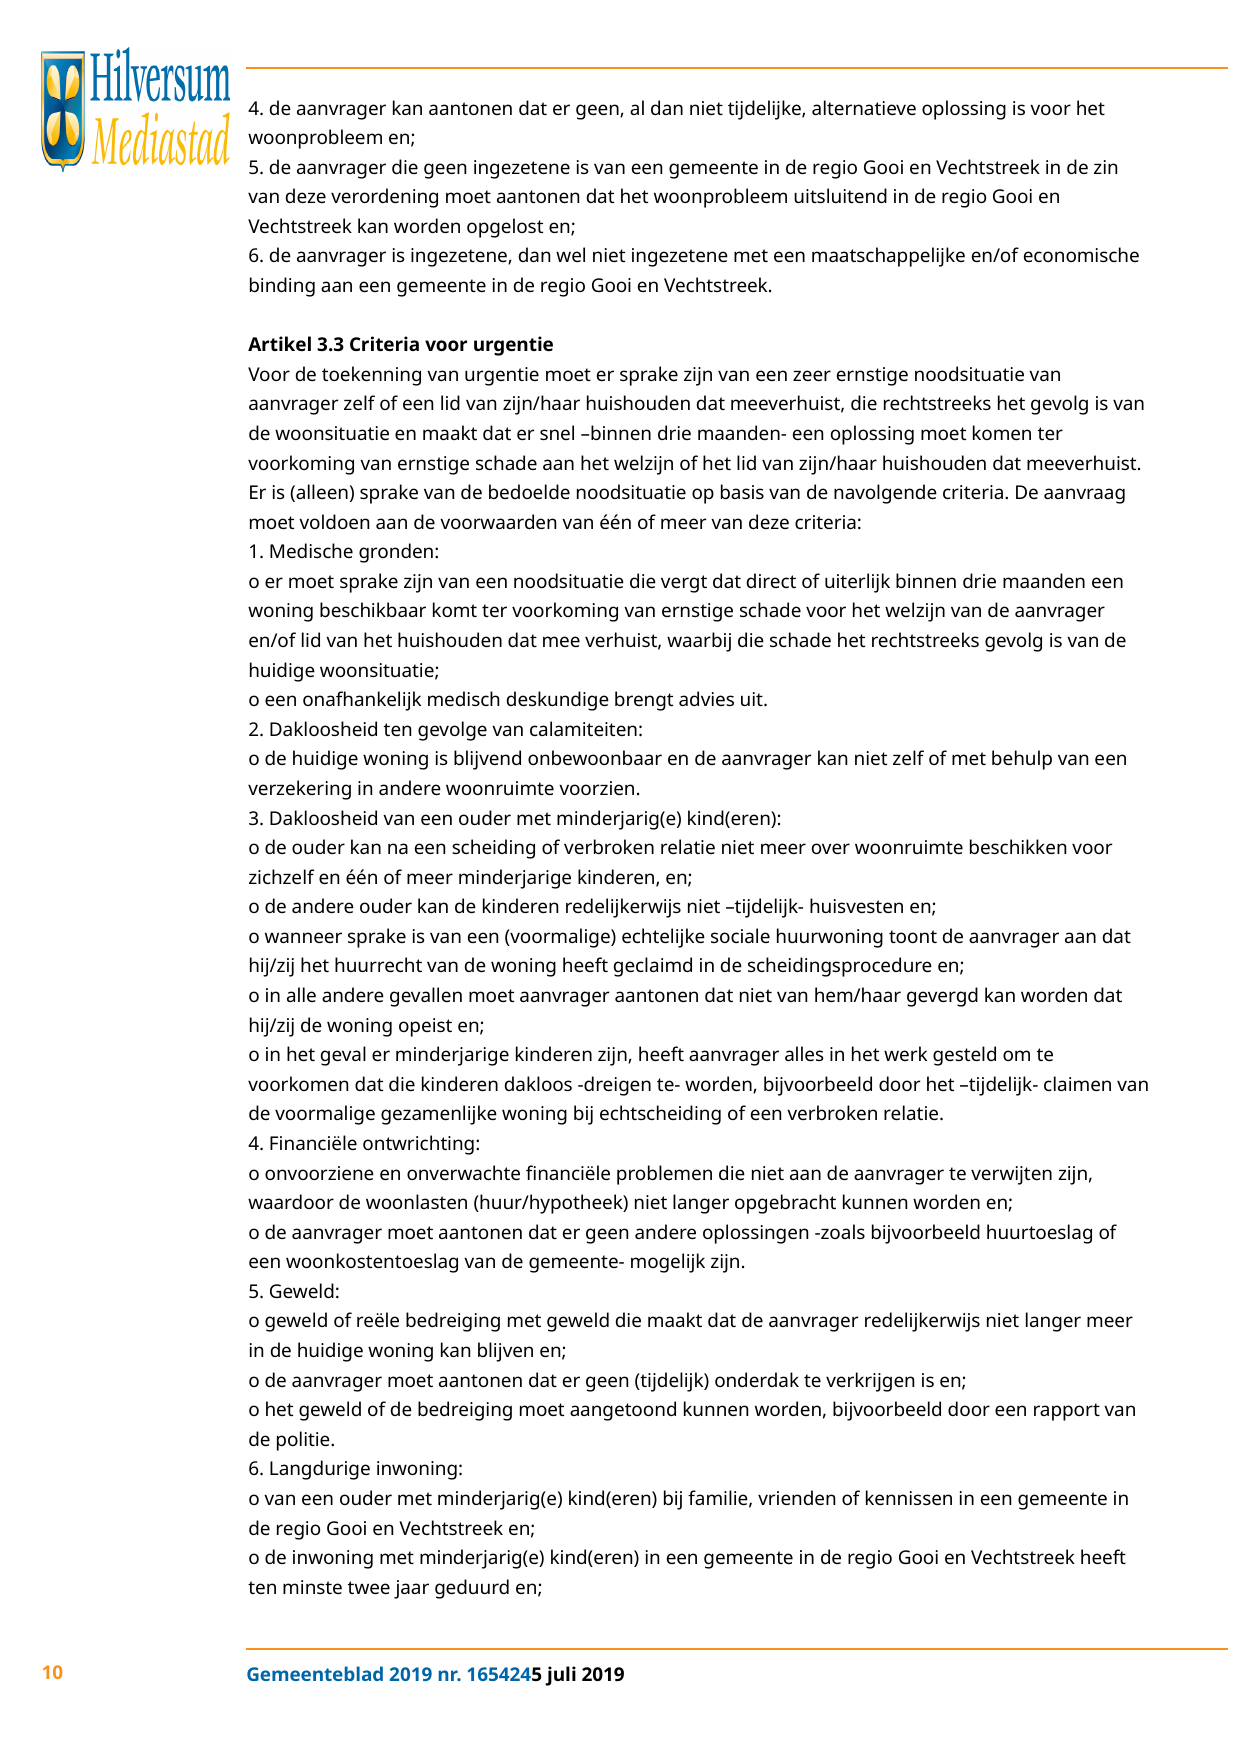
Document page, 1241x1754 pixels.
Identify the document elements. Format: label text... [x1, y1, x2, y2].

text o de aanvrager moet aantonen dat er geen (tijdelijk) onderdak te verkrijgen is en; [248, 1367, 1152, 1393]
text o geweld of reële bedreiging met geweld die maakt dat de aanvrager redelijkerwijs niet langer meer in de huidige woning kan blijven en; [248, 1308, 1152, 1363]
text Voor de toekenning van urgentie moet er sprake zijn van een zeer ernstige noodsituatie van aanvrager zelf of een lid van zijn/haar huishouden dat meeverhuist, die rechtstreeks het gevolg is van de woonsituatie en maakt dat er snel –binnen drie maanden- een oplossing moet komen ter voorkoming van ernstige schade aan het welzijn of het lid van zijn/haar huishouden dat meeverhuist. Er is (alleen) sprake van de bedoelde noodsituatie op basis van de navolgende criteria. De aanvraag moet voldoen aan de voorwaarden van één of meer van deze criteria: [248, 361, 1152, 535]
text o de ouder kan na een scheiding of verbroken relatie niet meer over woonruimte beschikken voor zichzelf en één of meer minderjarige kinderen, en; [248, 834, 1152, 890]
text o de aanvrager moet aantonen dat er geen andere oplossingen -zoals bijvoorbeeld huurtoeslag of een woonkostentoeslag van de gemeente- mogelijk zijn. [248, 1219, 1152, 1274]
text o de inwoning met minderjarig(e) kind(eren) in een gemeente in de regio Gooi en Vechtstreek heeft ten minste twee jaar geduurd en; [248, 1544, 1152, 1600]
text 4. de aanvrager kan aantonen dat er geen, al dan niet tijdelijke, alternatieve oplossing is voor het woonprobleem en; [248, 95, 1152, 150]
text 4. Financiële ontwrichting: [248, 1130, 1152, 1156]
text o het geweld of de bedreiging moet aangetoond kunnen worden, bijvoorbeeld door een rapport van de politie. [248, 1396, 1152, 1452]
text o een onafhankelijk medisch deskundige brengt advies uit. [248, 686, 1152, 712]
text o er moet sprake zijn van een noodsituatie die vergt dat direct of uiterlijk binnen drie maanden een woning beschikbaar komt ter voorkoming van ernstige schade voor het welzijn van de aanvrager en/of lid van het huishouden dat mee verhuist, waarbij die schade het rechtstreeks gevolg is van de huidige woonsituatie; [248, 568, 1152, 683]
text Artikel 3.3 Criteria voor urgentie [248, 331, 1152, 357]
text o in het geval er minderjarige kinderen zijn, heeft aanvrager alles in het werk gesteld om te voorkomen dat die kinderen dakloos -dreigen te- worden, bijvoorbeeld door het –tijdelijk- claimen van de voormalige gezamenlijke woning bij echtscheiding of een verbroken relatie. [248, 1041, 1152, 1126]
text 5. de aanvrager die geen ingezetene is van een gemeente in de regio Gooi en Vechtstreek in de zin van deze verordening moet aantonen dat het woonprobleem uitsluitend in de regio Gooi en Vechtstreek kan worden opgelost en; [248, 154, 1152, 239]
text o de huidige woning is blijvend onbewoonbaar en de aanvrager kan niet zelf of met behulp van een verzekering in andere woonruimte voorzien. [248, 746, 1152, 801]
text o wanneer sprake is van een (voormalige) echtelijke sociale huurwoning toont de aanvrager aan dat hij/zij het huurrecht van de woning heeft geclaimd in de scheidingsprocedure en; [248, 923, 1152, 978]
text 6. Langdurige inwoning: [248, 1456, 1152, 1481]
text 3. Dakloosheid van een ouder met minderjarig(e) kind(eren): [248, 805, 1152, 831]
text 1. Medische gronden: [248, 538, 1152, 564]
text o in alle andere gevallen moet aanvrager aantonen dat niet van hem/haar gevergd kan worden dat hij/zij de woning opeist en; [248, 982, 1152, 1038]
text o van een ouder met minderjarig(e) kind(eren) bij familie, vrienden of kennissen in een gemeente in de regio Gooi en Vechtstreek en; [248, 1485, 1152, 1541]
text o onvoorziene en onverwachte financiële problemen die niet aan de aanvrager te verwijten zijn, waardoor de woonlasten (huur/hypotheek) niet langer opgebracht kunnen worden en; [248, 1160, 1152, 1215]
text 6. de aanvrager is ingezetene, dan wel niet ingezetene met een maatschappelijke en/of economische binding aan een gemeente in de regio Gooi en Vechtstreek. [248, 243, 1152, 298]
text o de andere ouder kan de kinderen redelijkerwijs niet –tijdelijk- huisvesten en; [248, 893, 1152, 919]
text 2. Dakloosheid ten gevolge van calamiteiten: [248, 716, 1152, 742]
picture [41, 47, 231, 172]
text 5. Geweld: [248, 1278, 1152, 1304]
